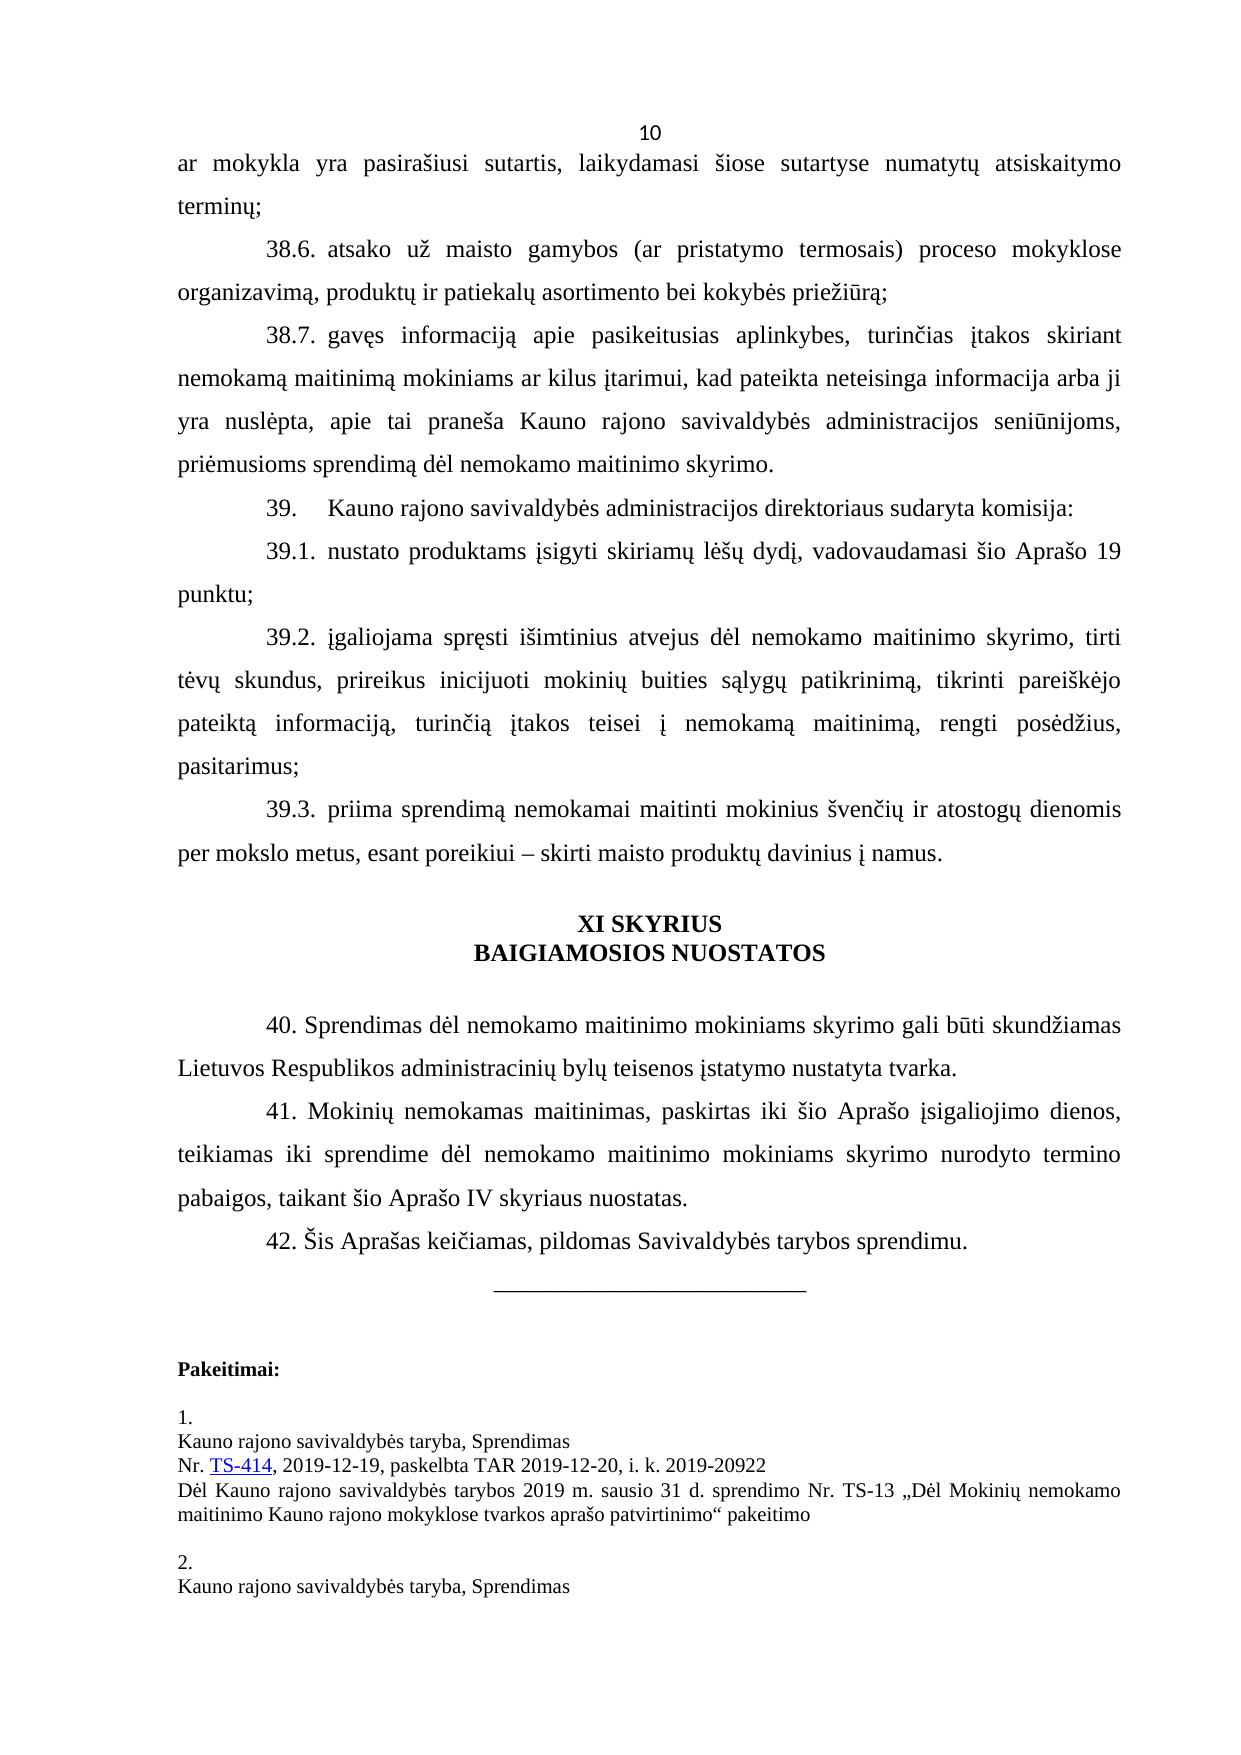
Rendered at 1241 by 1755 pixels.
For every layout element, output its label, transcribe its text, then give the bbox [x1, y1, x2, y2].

text 38.6. atsako už maisto gamybos (ar pristatymo termosais) proceso mokyklose organizavimą, produktų ir patiekalų asortimento bei kokybės priežiūrą; [177, 234, 1122, 306]
text _________________________ [177, 1266, 1122, 1295]
text Kauno rajono savivaldybės taryba, Sprendimas [177, 1574, 1122, 1598]
text XI SKYRIUS [177, 909, 1122, 938]
text 39.1. nustato produktams įsigyti skiriamų lėšų dydį, vadovaudamasi šio Aprašo 19 punktu; [177, 536, 1122, 608]
text Kauno rajono savivaldybės taryba, Sprendimas [177, 1429, 1122, 1453]
text 40. Sprendimas dėl nemokamo maitinimo mokiniams skyrimo gali būti skundžiamas Lietuvos Respublikos administracinių bylų teisenos įstatymo nustatyta tvarka. [177, 1010, 1122, 1082]
text 2. [177, 1550, 1122, 1574]
text 41. Mokinių nemokamas maitinimas, paskirtas iki šio Aprašo įsigaliojimo dienos, teikiamas iki sprendime dėl nemokamo maitinimo mokiniams skyrimo nurodyto termino pabaigos, taikant šio Aprašo IV skyriaus nuostatas. [177, 1096, 1122, 1211]
text Pakeitimai: [177, 1357, 1122, 1381]
text 39.3. priima sprendimą nemokamai maitinti mokinius švenčių ir atostogų dienomis per mokslo metus, esant poreikiui – skirti maisto produktų davinius į namus. [177, 794, 1122, 866]
text 39.2. įgaliojama spręsti išimtinius atvejus dėl nemokamo maitinimo skyrimo, tirti tėvų skundus, prireikus inicijuoti mokinių buities sąlygų patikrinimą, tikrinti pareiškėjo pateiktą informaciją, turinčią įtakos teisei į nemokamą maitinimą, rengti posėdžius, pasitarimus; [177, 622, 1122, 780]
text 1. [177, 1405, 1122, 1429]
text 42. Šis Aprašas keičiamas, pildomas Savivaldybės tarybos sprendimu. [177, 1226, 1122, 1254]
text BAIGIAMOSIOS NUOSTATOS [177, 938, 1122, 967]
text Dėl Kauno rajono savivaldybės tarybos 2019 m. sausio 31 d. sprendimo Nr. TS-13 „Dėl Mokinių nemokamo maitinimo Kauno rajono mokyklose tvarkos aprašo patvirtinimo“ pakeitimo [177, 1477, 1122, 1526]
text 38.7. gavęs informaciją apie pasikeitusias aplinkybes, turinčias įtakos skiriant nemokamą maitinimą mokiniams ar kilus įtarimui, kad pateikta neteisinga informacija arba ji yra nuslėpta, apie tai praneša Kauno rajono savivaldybės administracijos seniūnijoms, priėmusioms sprendimą dėl nemokamo maitinimo skyrimo. [177, 320, 1122, 478]
text 39. Kauno rajono savivaldybės administracijos direktoriaus sudaryta komisija: [177, 493, 1122, 521]
text ar mokykla yra pasirašiusi sutartis, laikydamasi šiose sutartyse numatytų atsiskaitymo terminų; [177, 148, 1122, 219]
text Nr. TS-414, 2019-12-19, paskelbta TAR 2019-12-20, i. k. 2019-20922 [177, 1453, 1122, 1477]
